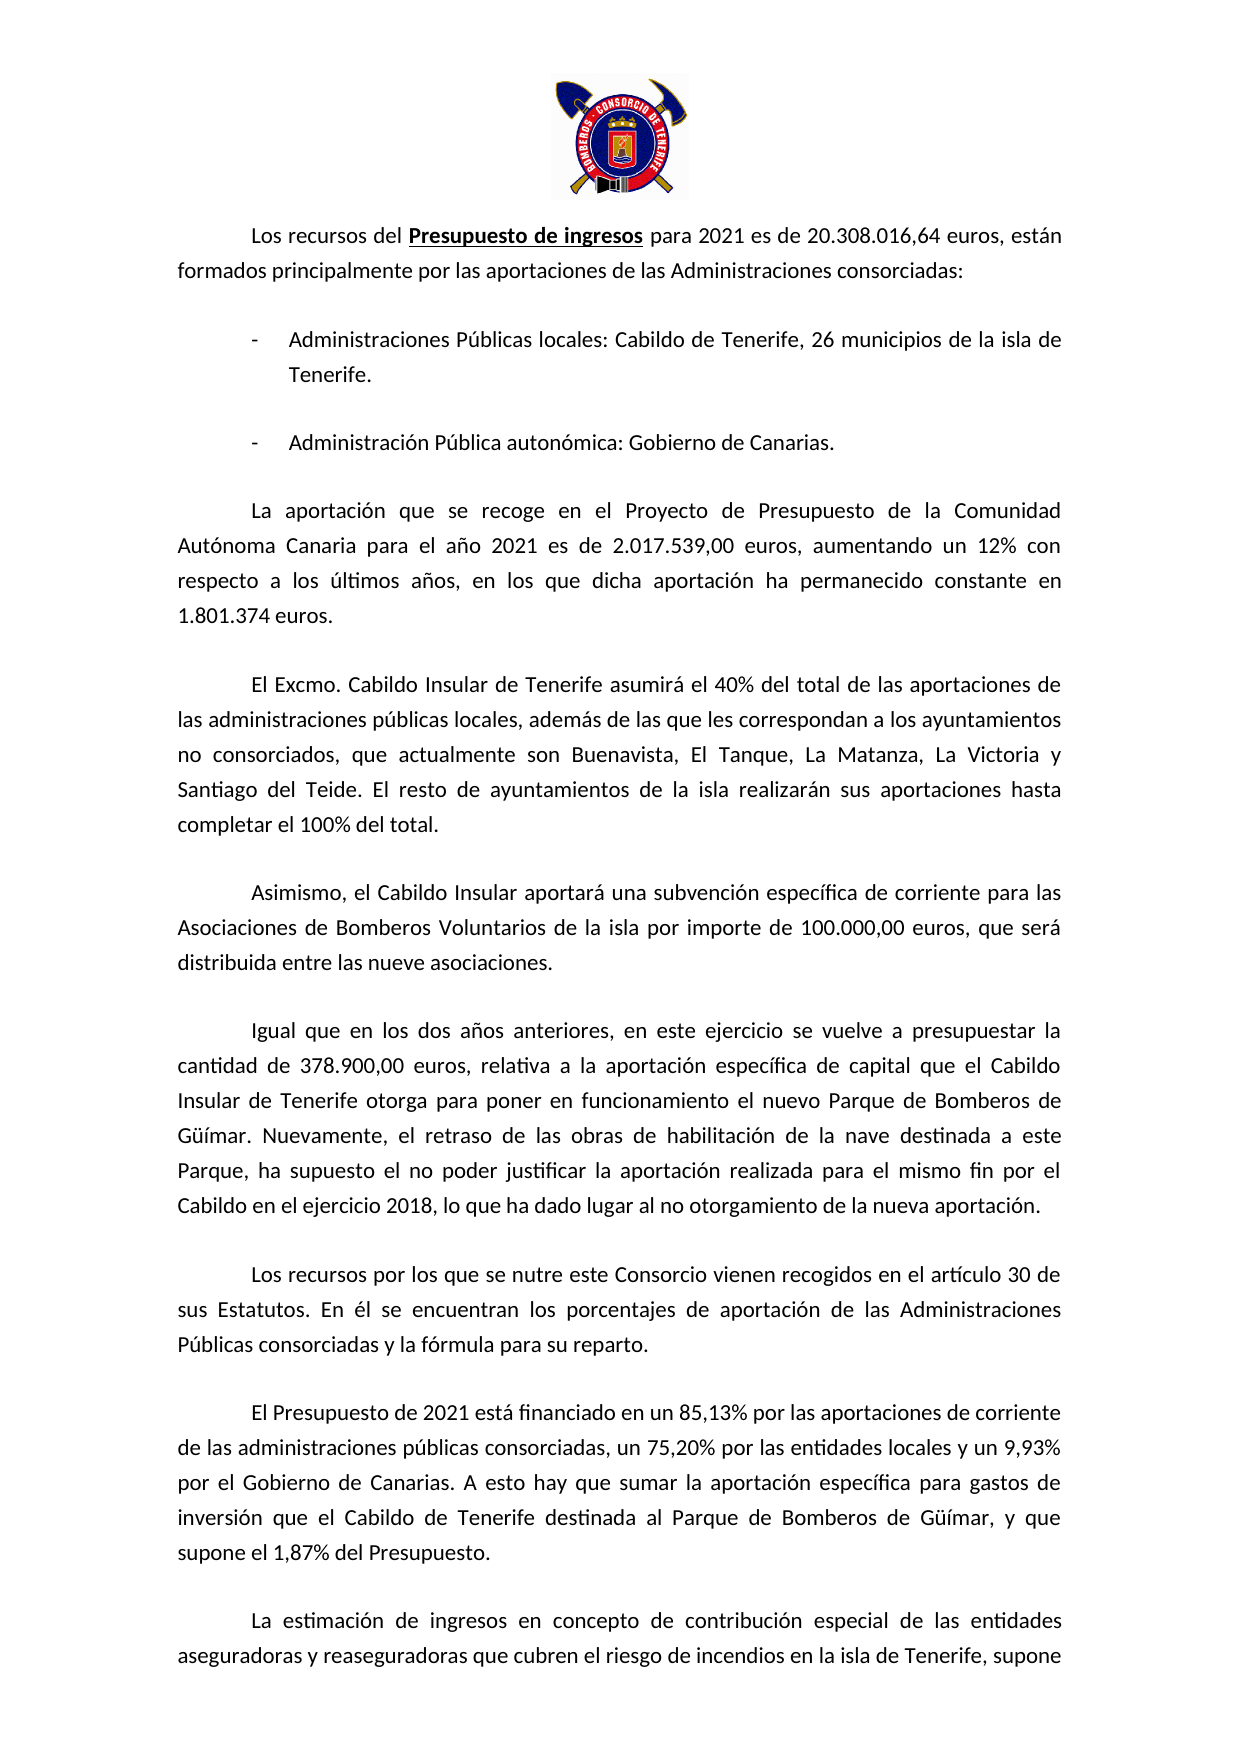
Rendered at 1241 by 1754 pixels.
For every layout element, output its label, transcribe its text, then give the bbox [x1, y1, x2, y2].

text Igual que en los dos años anteriores, en este ejercicio se vuelve a presupuestar la cantidad de 378.900,00 euros, relativa a la aportación específica de capital que el Cabildo Insular de Tenerife otorga para poner en funcionamiento el nuevo Parque de Bomberos de Güímar. Nuevamente, el retraso de las obras de habilitación de la nave destinada a este Parque, ha supuesto el no poder justificar la aportación realizada para el mismo fin por el Cabildo en el ejercicio 2018, lo que ha dado lugar al no otorgamiento de la nueva aportación. [177, 1017, 1063, 1219]
text La estimación de ingresos en concepto de contribución especial de las entidades aseguradoras y reaseguradoras que cubren el riesgo de incendios en la isla de Tenerife, supone [177, 1607, 1063, 1669]
text Los recursos del Presupuesto de ingresos para 2021 es de 20.308.016,64 euros, están formados principalmente por las aportaciones de las Administraciones consorciadas: [177, 222, 1063, 284]
text Asimismo, el Cabildo Insular aportará una subvención específica de corriente para las Asociaciones de Bomberos Voluntarios de la isla por importe de 100.000,00 euros, que será distribuida entre las nueve asociaciones. [177, 878, 1063, 976]
text El Excmo. Cabildo Insular de Tenerife asumirá el 40% del total de las aportaciones de las administraciones públicas locales, además de las que les correspondan a los ayuntamientos no consorciados, que actualmente son Buenavista, El Tanque, La Matanza, La Victoria y Santiago del Teide. El resto de ayuntamientos de la isla realizarán sus aportaciones hasta completar el 100% del total. [177, 670, 1063, 838]
text El Presupuesto de 2021 está financiado en un 85,13% por las aportaciones de corriente de las administraciones públicas consorciadas, un 75,20% por las entidades locales y un 9,93% por el Gobierno de Canarias. A esto hay que sumar la aportación específica para gastos de inversión que el Cabildo de Tenerife destinada al Parque de Bomberos de Güímar, y que supone el 1,87% del Presupuesto. [177, 1398, 1063, 1566]
list Administración Pública autonómica: Gobierno de Canarias. [251, 428, 1063, 456]
text La aportación que se recoge en el Proyecto de Presupuesto de la Comunidad Autónoma Canaria para el año 2021 es de 2.017.539,00 euros, aumentando un 12% con respecto a los últimos años, en los que dicha aportación ha permanecido constante en 1.801.374 euros. [177, 497, 1063, 629]
text Los recursos por los que se nutre este Consorcio vienen recogidos en el artículo 30 de sus Estatutos. En él se encuentran los porcentajes de aportación de las Administraciones Públicas consorciadas y la fórmula para su reparto. [177, 1260, 1063, 1358]
list Administraciones Públicas locales: Cabildo de Tenerife, 26 municipios de la isla de Tenerife. [251, 325, 1063, 388]
